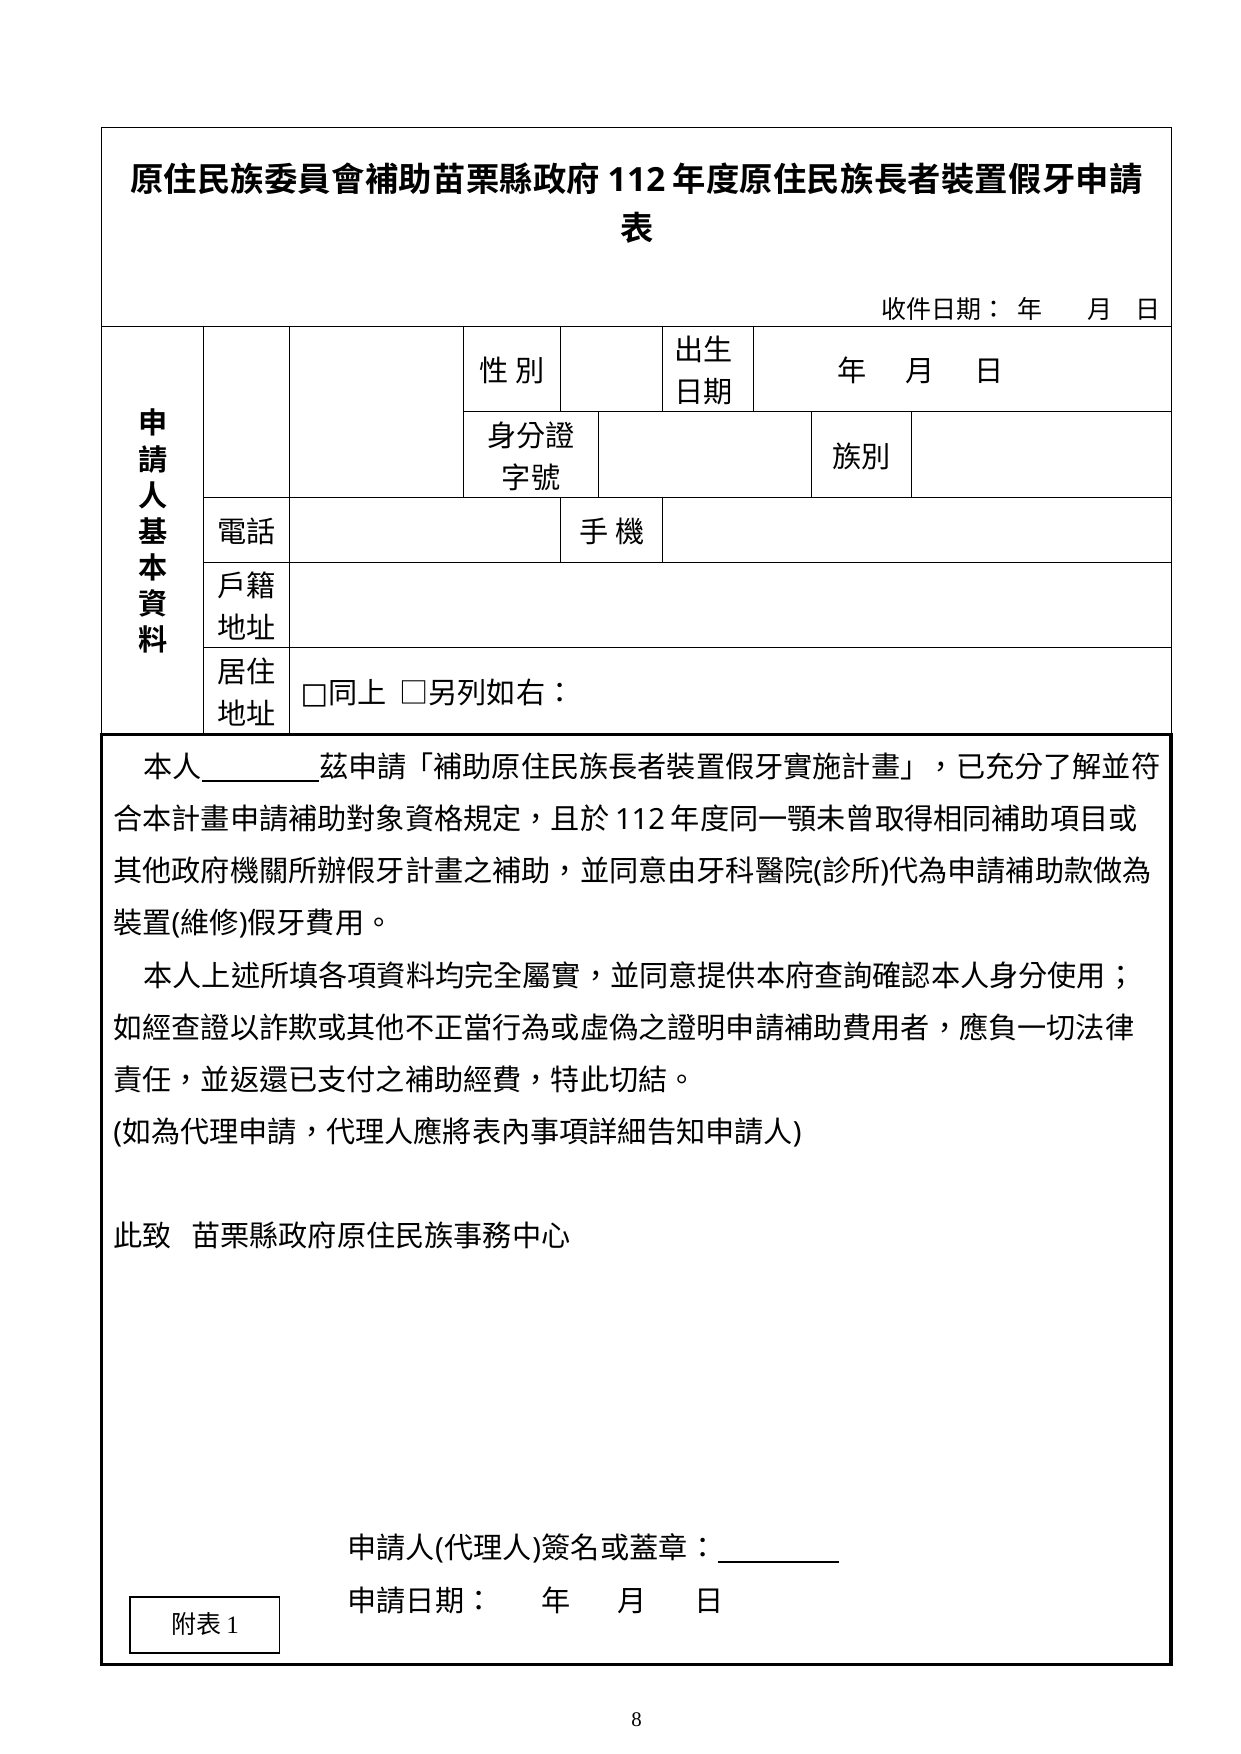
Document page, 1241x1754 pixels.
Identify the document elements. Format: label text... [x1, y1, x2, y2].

table_cell 申 請 人 基 本 資 料 [102, 327, 203, 733]
table_header 原住民族委員會補助苗栗縣政府112年度原住民族長者裝置假牙申請表 收件日期： 年 月 日 [102, 128, 1171, 326]
table_cell 出生日期 [663, 327, 753, 411]
table_cell [204, 327, 289, 497]
table_cell 居住地址 [204, 648, 289, 733]
text 附表1 [146, 1605, 264, 1641]
table_cell 手 機 [561, 498, 662, 562]
table_cell [290, 563, 1171, 647]
table_cell □同上 □另列如右： [290, 648, 1171, 733]
table_cell 族別 [812, 412, 911, 497]
table_cell 年 月 日 [754, 327, 1171, 411]
table_cell [561, 327, 662, 411]
table_cell [290, 498, 560, 562]
table_cell [599, 412, 811, 497]
table_cell 性 別 [464, 327, 560, 411]
table_cell 電話 [204, 498, 289, 562]
table_cell 戶籍地址 [204, 563, 289, 647]
table_cell 身分證字號 [464, 412, 598, 497]
table_cell [912, 412, 1171, 497]
table_cell 本人 茲申請「補助原住民族長者裝置假牙實施計畫」，已充分了解並符合本計畫申請補助對象資格規定，且於112年度同一顎未曾取得相同補助項目或其他政府機關所辦假牙計畫之補助，並同意由牙科醫院(診所)代為申請補助款做為裝置(維修)假牙費用。 本人上述所填各項資料均完全屬實，並同意提供本府查詢確認本人身分使用；如經查證以詐欺或其他不正當行為或虛偽之證明申請補助費用者，應負一切法律責任，並返還已支付之補助經費，特此切結。 (如為代理申請，代理人應將表內事項詳細告知申請人) 此致 苗栗縣政府原住民族事務中心 申請人(代理人)簽名或蓋章： 申請日期： 年 月 日 [103, 736, 1169, 1663]
table_cell [663, 498, 1171, 562]
table_cell [290, 327, 463, 497]
